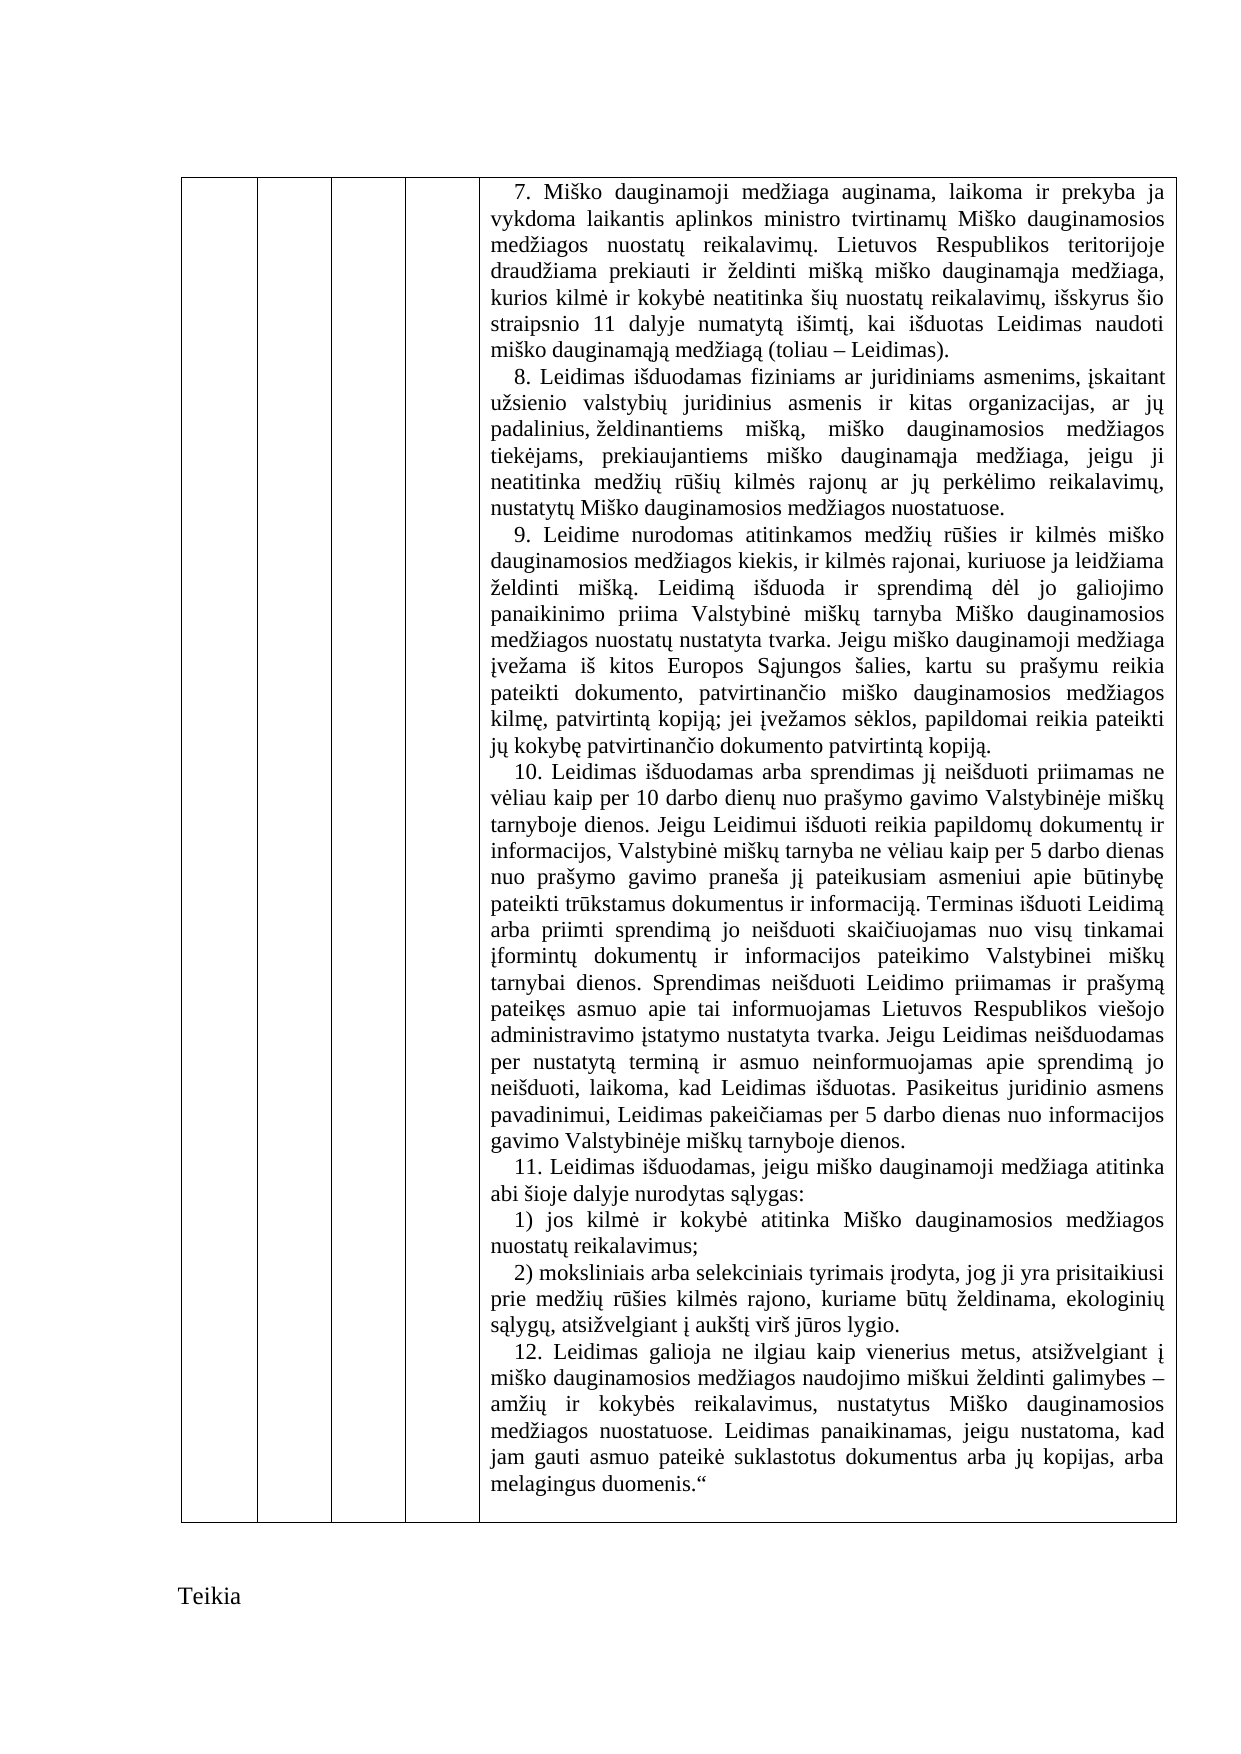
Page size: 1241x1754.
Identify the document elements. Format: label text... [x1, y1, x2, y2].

table_cell [258, 178, 331, 1522]
table_cell [406, 178, 479, 1522]
table_cell [332, 178, 405, 1522]
text Teikia [177, 1581, 1181, 1609]
table_cell 7. Miško dauginamoji medžiaga auginama, laikoma ir prekyba ja vykdoma laikantis aplinkos ministro tvirtinamų Miško dauginamosios medžiagos nuostatų reikalavimų. Lietuvos Respublikos teritorijoje draudžiama prekiauti ir želdinti mišką miško dauginamąja medžiaga, kurios kilmė ir kokybė neatitinka šių nuostatų reikalavimų, išskyrus šio straipsnio 11 dalyje numatytą išimtį, kai išduotas Leidimas naudoti miško dauginamąją medžiagą (toliau – Leidimas). 8. Leidimas išduodamas fiziniams ar juridiniams asmenims, įskaitant užsienio valstybių juridinius asmenis ir kitas organizacijas, ar jų padalinius, želdinantiems mišką, miško dauginamosios medžiagos tiekėjams, prekiaujantiems miško dauginamąja medžiaga, jeigu ji neatitinka medžių rūšių kilmės rajonų ar jų perkėlimo reikalavimų, nustatytų Miško dauginamosios medžiagos nuostatuose. 9. Leidime nurodomas atitinkamos medžių rūšies ir kilmės miško dauginamosios medžiagos kiekis, ir kilmės rajonai, kuriuose ja leidžiama želdinti mišką. Leidimą išduoda ir sprendimą dėl jo galiojimo panaikinimo priima Valstybinė miškų tarnyba Miško dauginamosios medžiagos nuostatų nustatyta tvarka. Jeigu miško dauginamoji medžiaga įvežama iš kitos Europos Sąjungos šalies, kartu su prašymu reikia pateikti dokumento, patvirtinančio miško dauginamosios medžiagos kilmę, patvirtintą kopiją; jei įvežamos sėklos, papildomai reikia pateikti jų kokybę patvirtinančio dokumento patvirtintą kopiją. 10. Leidimas išduodamas arba sprendimas jį neišduoti priimamas ne vėliau kaip per 10 darbo dienų nuo prašymo gavimo Valstybinėje miškų tarnyboje dienos. Jeigu Leidimui išduoti reikia papildomų dokumentų ir informacijos, Valstybinė miškų tarnyba ne vėliau kaip per 5 darbo dienas nuo prašymo gavimo praneša jį pateikusiam asmeniui apie būtinybę pateikti trūkstamus dokumentus ir informaciją. Terminas išduoti Leidimą arba priimti sprendimą jo neišduoti skaičiuojamas nuo visų tinkamai įformintų dokumentų ir informacijos pateikimo Valstybinei miškų tarnybai dienos. Sprendimas neišduoti Leidimo priimamas ir prašymą pateikęs asmuo apie tai informuojamas Lietuvos Respublikos viešojo administravimo įstatymo nustatyta tvarka. Jeigu Leidimas neišduodamas per nustatytą terminą ir asmuo neinformuojamas apie sprendimą jo neišduoti, laikoma, kad Leidimas išduotas. Pasikeitus juridinio asmens pavadinimui, Leidimas pakeičiamas per 5 darbo dienas nuo informacijos gavimo Valstybinėje miškų tarnyboje dienos. 11. Leidimas išduodamas, jeigu miško dauginamoji medžiaga atitinka abi šioje dalyje nurodytas sąlygas: 1) jos kilmė ir kokybė atitinka Miško dauginamosios medžiagos nuostatų reikalavimus; 2) moksliniais arba selekciniais tyrimais įrodyta, jog ji yra prisitaikiusi prie medžių rūšies kilmės rajono, kuriame būtų želdinama, ekologinių sąlygų, atsižvelgiant į aukštį virš jūros lygio. 12. Leidimas galioja ne ilgiau kaip vienerius metus, atsižvelgiant į miško dauginamosios medžiagos naudojimo miškui želdinti galimybes – amžių ir kokybės reikalavimus, nustatytus Miško dauginamosios medžiagos nuostatuose. Leidimas panaikinamas, jeigu nustatoma, kad jam gauti asmuo pateikė suklastotus dokumentus arba jų kopijas, arba melagingus duomenis.“ [480, 178, 1176, 1522]
table_cell [182, 178, 257, 1522]
